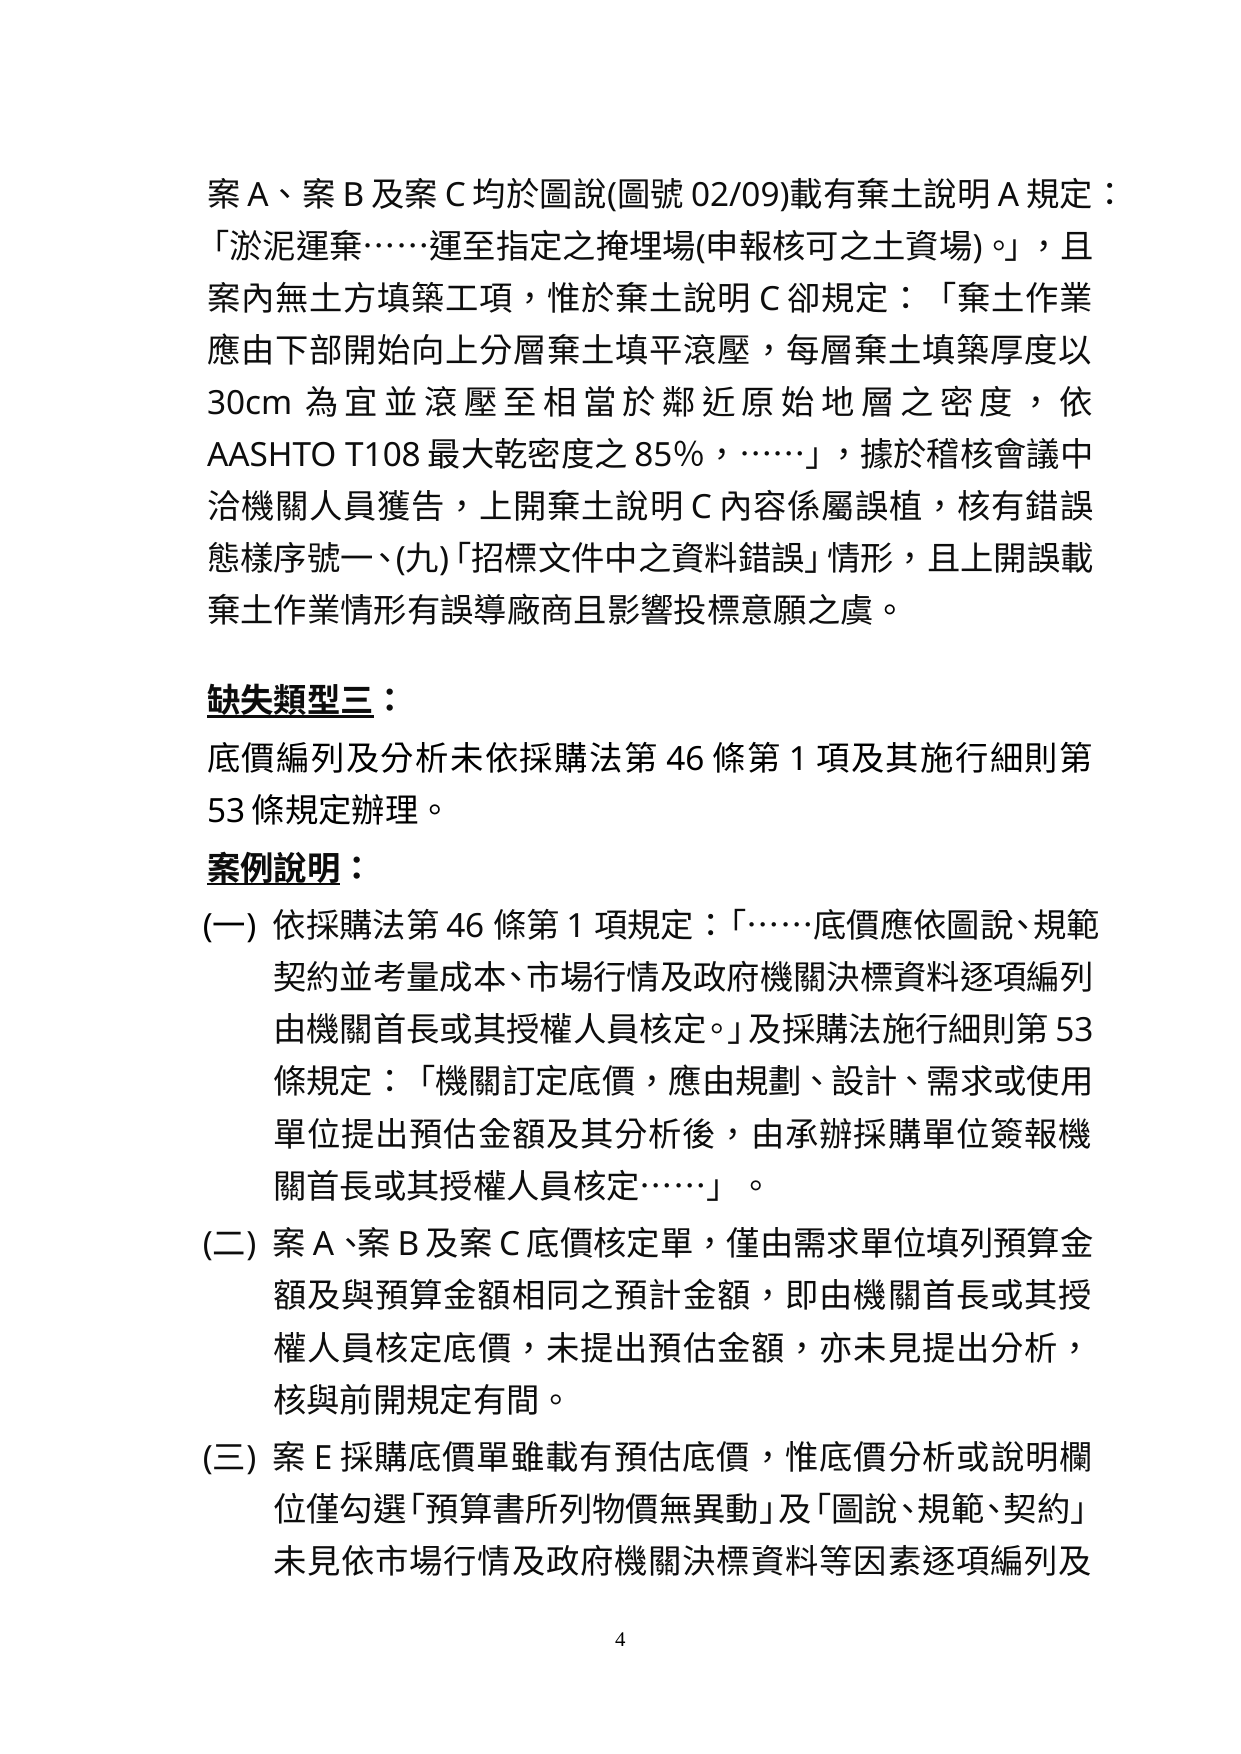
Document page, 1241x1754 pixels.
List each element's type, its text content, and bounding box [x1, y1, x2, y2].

subtitle 底價編列及分析未依採購法第46條第1項及其施行細則第53條規定辦理。 [207, 728, 1093, 833]
subtitle 案A、案B及案C底價核定單，僅由需求單位填列預算金額及與預算金額相同之預計金額，即由機關首長或其授權人員核定底價，未提出預估金額，亦未見提出分析，核與前開規定有間。 [203, 1214, 1093, 1422]
subtitle 案例說明： [207, 838, 1093, 890]
subtitle 依採購法第46 條第1 項規定：「……底價應依圖說、規範、契約並考量成本、市場行情及政府機關決標資料逐項編列，由機關首長或其授權人員核定。」及採購法施行細則第53 條規定：「機關訂定底價，應由規劃、設計、需求或使用單位提出預估金額及其分析後，由承辦採購單位簽報機關首長或其授權人員核定……」。 [203, 896, 1093, 1208]
subtitle 案E採購底價單雖載有預估底價，惟底價分析或說明欄位僅勾選「預算書所列物價無異動」及「圖說、規範、契約」，未見依市場行情及政府機關決標資料等因素逐項編列及相關分析資料，亦與前開規定有間。 [203, 1428, 1093, 1584]
subtitle 案A、案B及案C均於圖說(圖號02/09)載有棄土說明A規定：「淤泥運棄……運至指定之掩埋場(申報核可之土資場)。」，且案內無土方填築工項，惟於棄土說明C卻規定：「棄土作業應由下部開始向上分層棄土填平滾壓，每層棄土填築厚度以30cm為宜並滾壓至相當於鄰近原始地層之密度，依AASHTO T108最大乾密度之85％，……」，據於稽核會議中洽機關人員獲告，上開棄土說明C內容係屬誤植，核有錯誤態樣序號一、(九)「招標文件中之資料錯誤」情形，且上開誤載棄土作業情形有誤導廠商且影響投標意願之虞。 [207, 164, 1093, 633]
subtitle 缺失類型三： [207, 671, 1093, 723]
